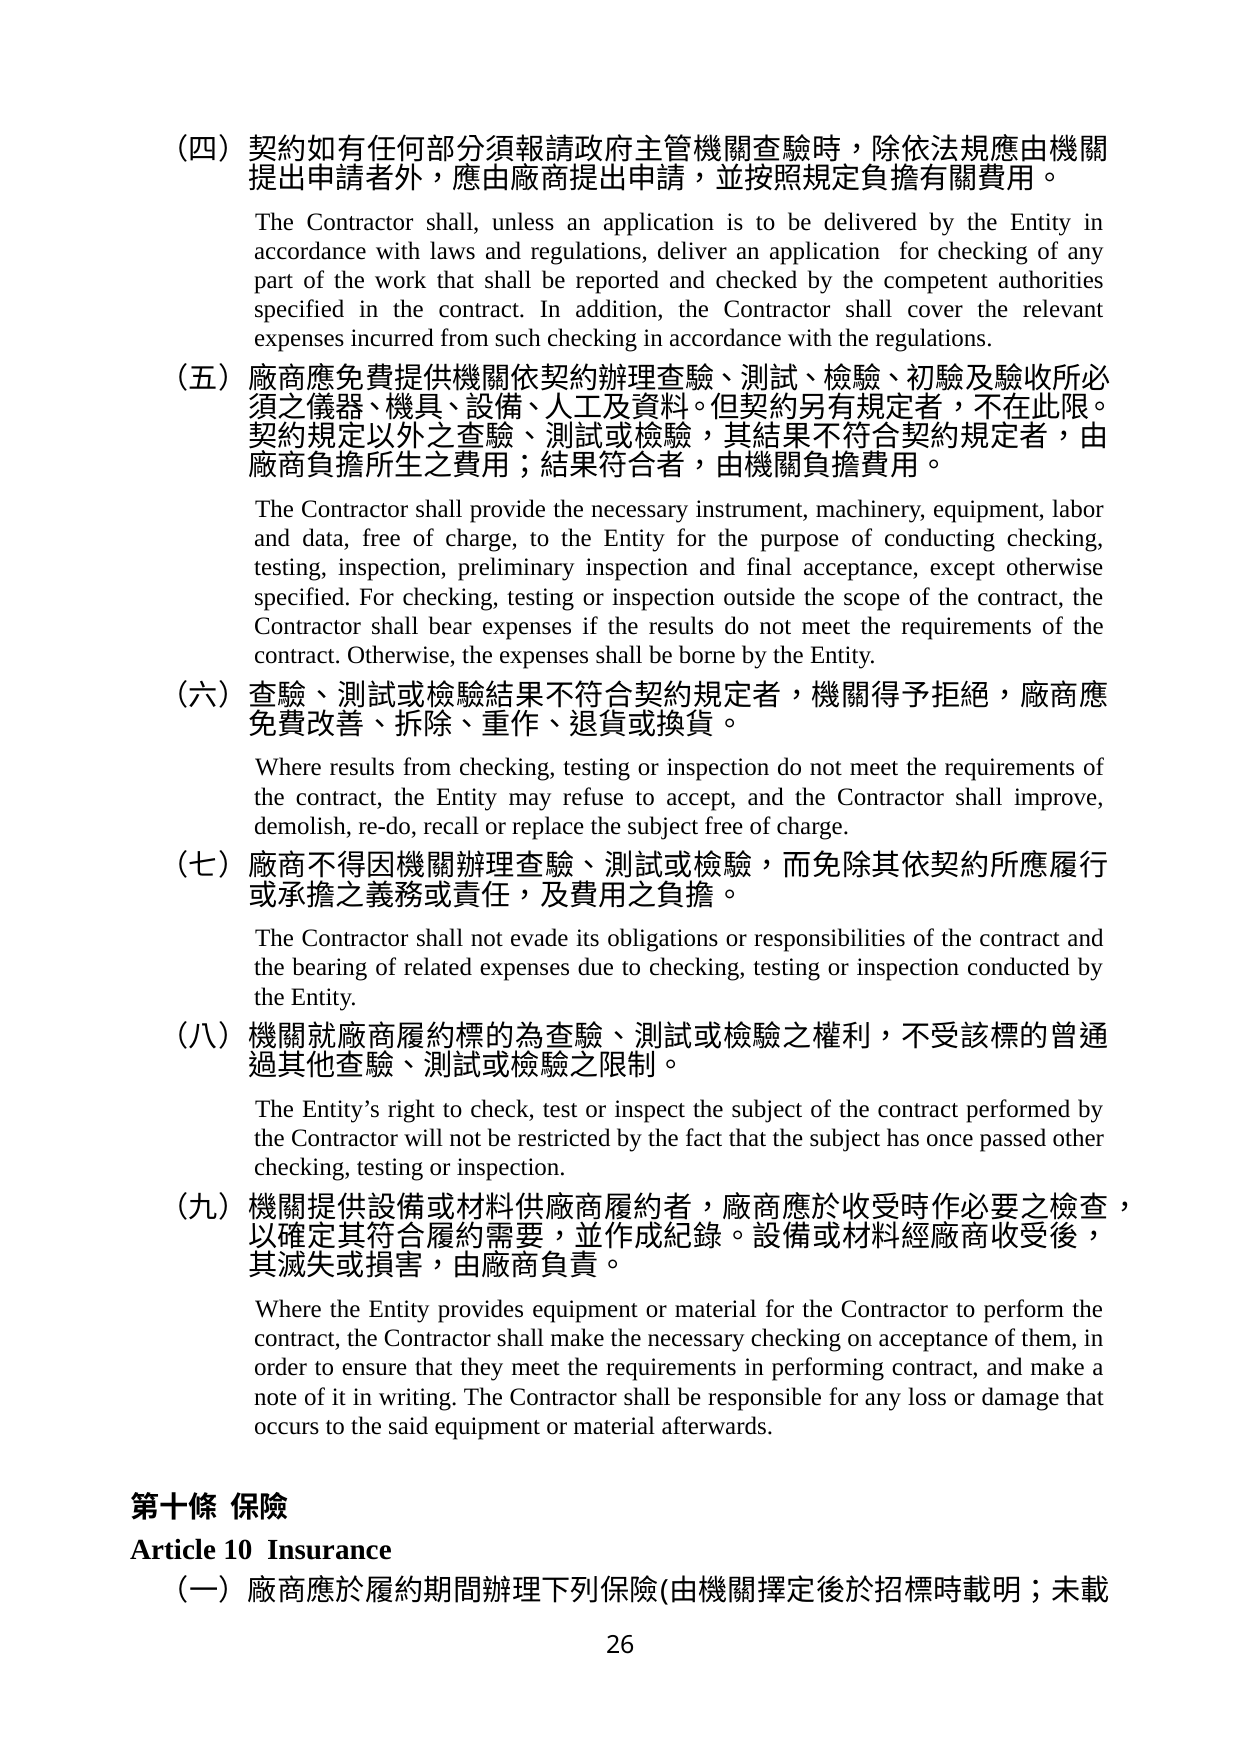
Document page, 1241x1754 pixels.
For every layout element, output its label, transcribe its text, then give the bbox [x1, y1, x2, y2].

text The Contractor shall, unless an application is to be delivered by the Entity in accordance with laws and regulations, deliver an application for checking of any part of the work that shall be reported and checked by the competent authorities specified in the contract. In addition, the Contractor shall cover the relevant expenses incurred from such checking in accordance with the regulations. [254, 207, 1104, 352]
list 契約如有任何部分須報請政府主管機關查驗時，除依法規應由機關提出申請者外，應由廠商提出申請，並按照規定負擔有關費用。 [159, 136, 1110, 194]
list 廠商不得因機關辦理查驗、測試或檢驗，而免除其依契約所應履行或承擔之義務或責任，及費用之負擔。 [159, 852, 1110, 911]
text 第十條 保險 [130, 1494, 1110, 1523]
text （一）廠商應於履約期間辦理下列保險(由機關擇定後於招標時載明；未載 [159, 1577, 1110, 1607]
list 廠商應免費提供機關依契約辦理查驗、測試、檢驗、初驗及驗收所必須之儀器、機具、設備、人工及資料。但契約另有規定者，不在此限。契約規定以外之查驗、測試或檢驗，其結果不符合契約規定者，由廠商負擔所生之費用；結果符合者，由機關負擔費用。 [159, 365, 1110, 482]
text The Entity’s right to check, test or inspect the subject of the contract performed by the Contractor will not be restricted by the fact that the subject has once passed other checking, testing or inspection. [254, 1094, 1104, 1182]
list 機關就廠商履約標的為查驗、測試或檢驗之權利，不受該標的曾通過其他查驗、測試或檢驗之限制。 [159, 1023, 1110, 1082]
list 查驗、測試或檢驗結果不符合契約規定者，機關得予拒絕，廠商應免費改善、拆除、重作、退貨或換貨。 [159, 682, 1110, 740]
text Where results from checking, testing or inspection do not meet the requirements of the contract, the Entity may refuse to accept, and the Contractor shall improve, demolish, re-do, recall or replace the subject free of charge. [254, 752, 1104, 840]
text The Contractor shall provide the necessary instrument, machinery, equipment, labor and data, free of charge, to the Entity for the purpose of conducting checking, testing, inspection, preliminary inspection and final acceptance, except otherwise specified. For checking, testing or inspection outside the scope of the contract, the Contractor shall bear expenses if the results do not meet the requirements of the contract. Otherwise, the expenses shall be borne by the Entity. [254, 494, 1104, 669]
text The Contractor shall not evade its obligations or responsibilities of the contract and the bearing of related expenses due to checking, testing or inspection conducted by the Entity. [254, 923, 1104, 1011]
text Where the Entity provides equipment or material for the Contractor to perform the contract, the Contractor shall make the necessary checking on acceptance of them, in order to ensure that they meet the requirements in performing contract, and make a note of it in writing. The Contractor shall be responsible for any loss or damage that occurs to the said equipment or material afterwards. [254, 1294, 1104, 1440]
list 機關提供設備或材料供廠商履約者，廠商應於收受時作必要之檢查，以確定其符合履約需要，並作成紀錄。設備或材料經廠商收受後，其滅失或損害，由廠商負責。 [159, 1194, 1110, 1282]
text Article 10 Insurance [130, 1536, 1110, 1565]
